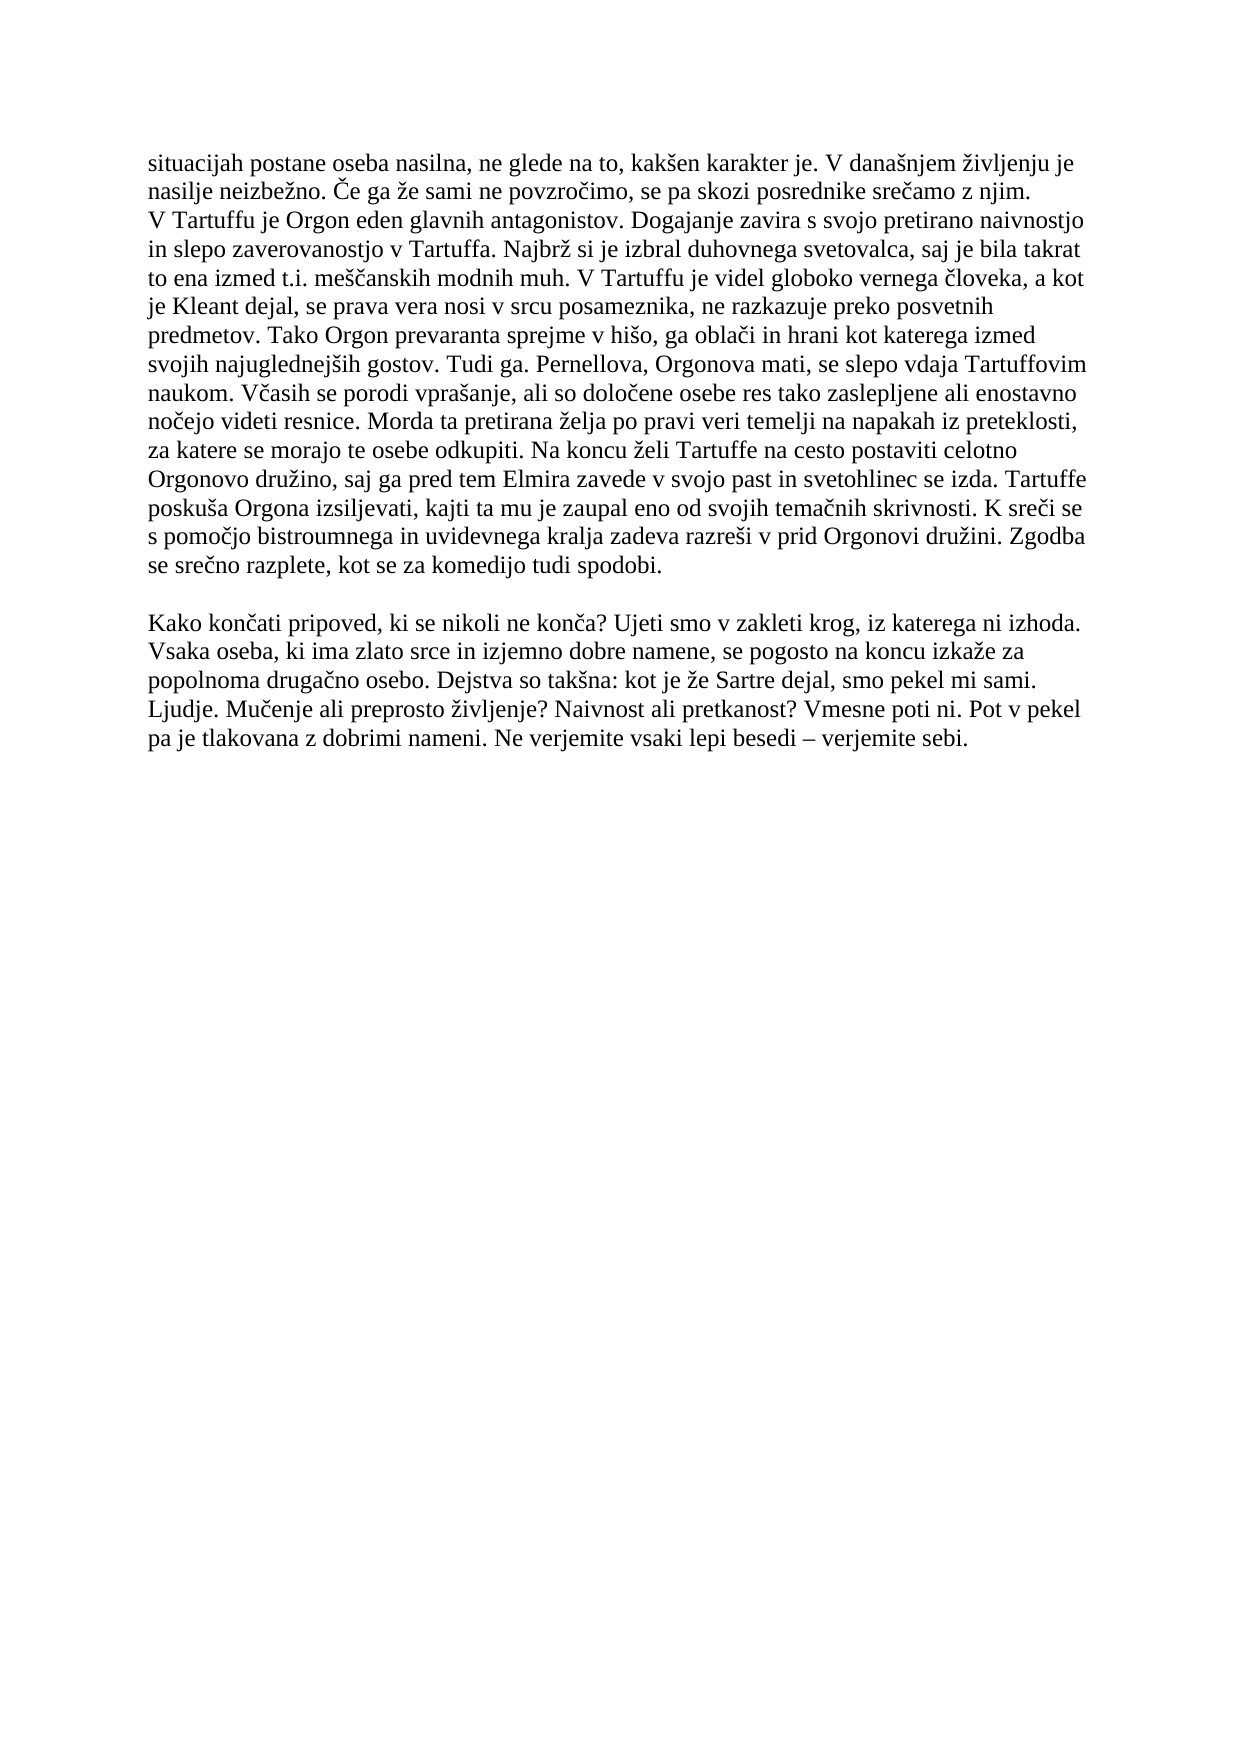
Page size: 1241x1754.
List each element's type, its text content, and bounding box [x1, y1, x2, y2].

text situacijah postane oseba nasilna, ne glede na to, kakšen karakter je. V današnjem življenju je nasilje neizbežno. Če ga že sami ne povzročimo, se pa skozi posrednike srečamo z njim. [148, 148, 1093, 205]
text Kako končati pripoved, ki se nikoli ne konča? Ujeti smo v zakleti krog, iz katerega ni izhoda. Vsaka oseba, ki ima zlato srce in izjemno dobre namene, se pogosto na koncu izkaže za popolnoma drugačno osebo. Dejstva so takšna: kot je že Sartre dejal, smo pekel mi sami. Ljudje. Mučenje ali preprosto življenje? Naivnost ali pretkanost? Vmesne poti ni. Pot v pekel pa je tlakovana z dobrimi nameni. Ne verjemite vsaki lepi besedi – verjemite sebi. [148, 608, 1093, 751]
text V Tartuffu je Orgon eden glavnih antagonistov. Dogajanje zavira s svojo pretirano naivnostjo in slepo zaverovanostjo v Tartuffa. Najbrž si je izbral duhovnega svetovalca, saj je bila takrat to ena izmed t.i. meščanskih modnih muh. V Tartuffu je videl globoko vernega človeka, a kot je Kleant dejal, se prava vera nosi v srcu posameznika, ne razkazuje preko posvetnih predmetov. Tako Orgon prevaranta sprejme v hišo, ga oblači in hrani kot katerega izmed svojih najuglednejših gostov. Tudi ga. Pernellova, Orgonova mati, se slepo vdaja Tartuffovim naukom. Včasih se porodi vprašanje, ali so določene osebe res tako zaslepljene ali enostavno nočejo videti resnice. Morda ta pretirana želja po pravi veri temelji na napakah iz preteklosti, za katere se morajo te osebe odkupiti. Na koncu želi Tartuffe na cesto postaviti celotno Orgonovo družino, saj ga pred tem Elmira zavede v svojo past in svetohlinec se izda. Tartuffe poskuša Orgona izsiljevati, kajti ta mu je zaupal eno od svojih temačnih skrivnosti. K sreči se s pomočjo bistroumnega in uvidevnega kralja zadeva razreši v prid Orgonovi družini. Zgodba se srečno razplete, kot se za komedijo tudi spodobi. [148, 205, 1093, 579]
